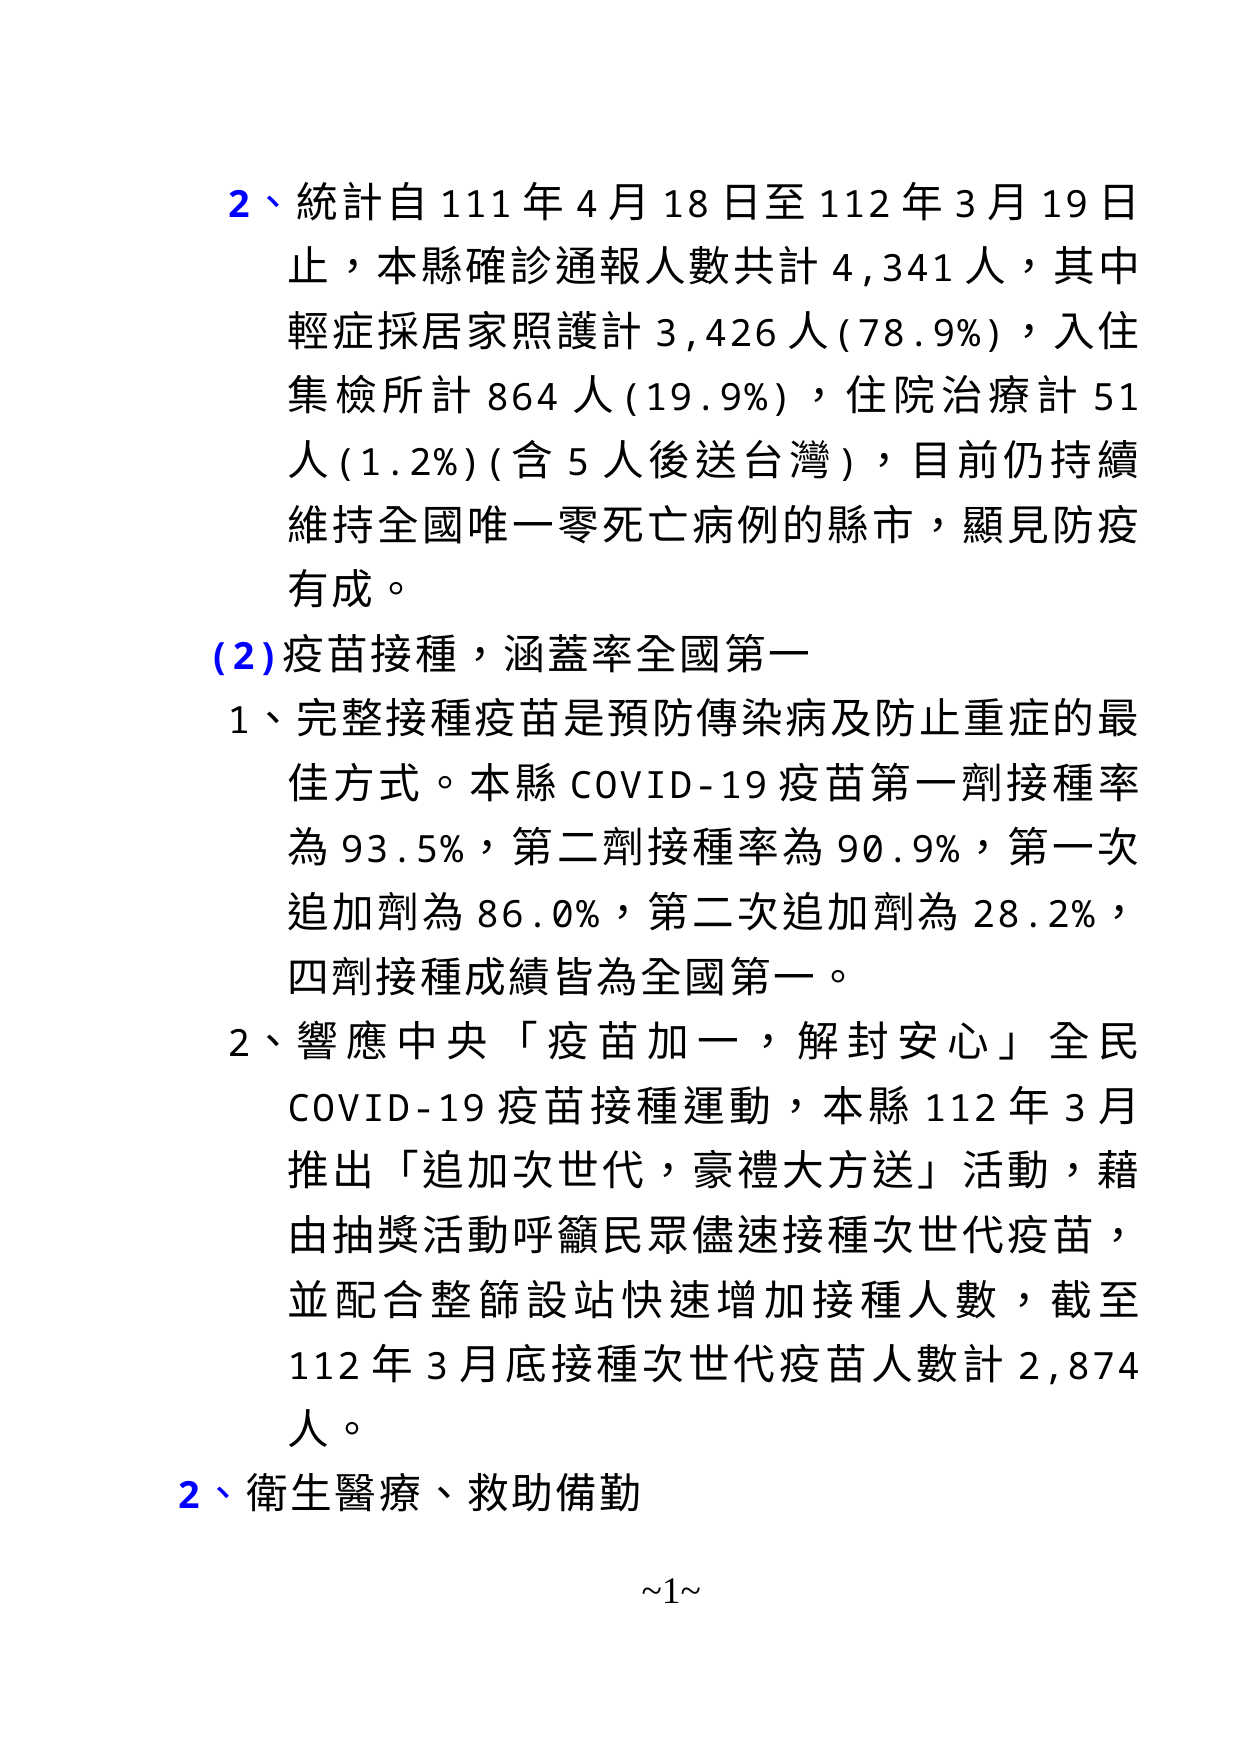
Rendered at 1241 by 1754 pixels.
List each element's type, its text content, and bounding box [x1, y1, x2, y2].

list 響應中央「疫苗加一，解封安心」全民COVID-19疫苗接種運動，本縣112年3月推出「追加次世代，豪禮大方送」活動，藉由抽獎活動呼籲民眾儘速接種次世代疫苗，並配合整篩設站快速增加接種人數，截至112年3月底接種次世代疫苗人數計2,874人。 [117, 1005, 1140, 1457]
list 疫苗接種，涵蓋率全國第一 [97, 617, 1140, 682]
list 完整接種疫苗是預防傳染病及防止重症的最佳方式。本縣COVID-19疫苗第一劑接種率為93.5%，第二劑接種率為90.9%，第一次追加劑為86.0%，第二次追加劑為28.2%，四劑接種成績皆為全國第一。 [117, 682, 1140, 1005]
list 統計自111年4月18日至112年3月19日止，本縣確診通報人數共計4,341人，其中輕症採居家照護計3,426人(78.9%)，入住集檢所計864人(19.9%)，住院治療計51人(1.2%)(含5人後送台灣)，目前仍持續維持全國唯一零死亡病例的縣市，顯見防疫有成。 [117, 165, 1140, 617]
list 衛生醫療、救助備勤 [177, 1457, 1140, 1522]
